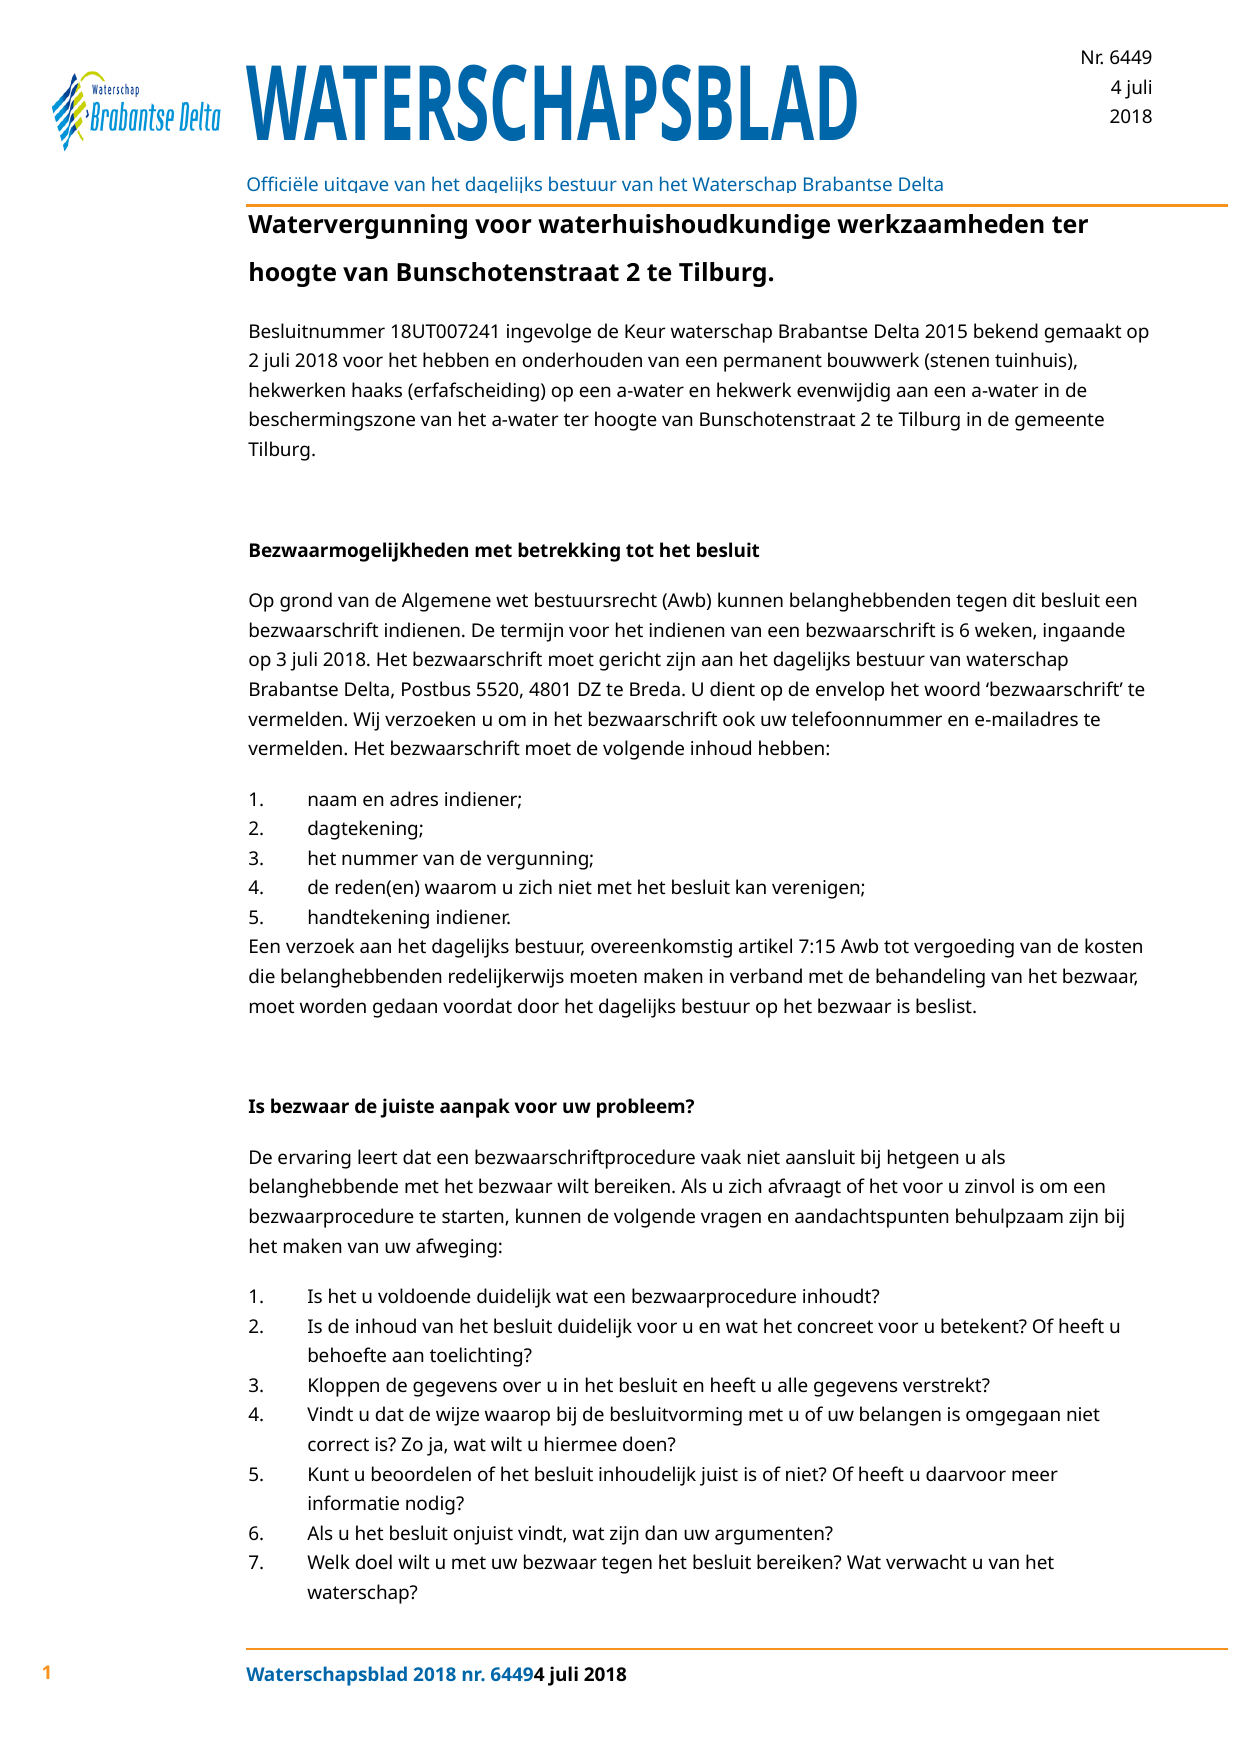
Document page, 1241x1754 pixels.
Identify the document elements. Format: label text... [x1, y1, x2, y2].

list naam en adres indiener; [248, 786, 1152, 812]
list dagtekening; [248, 815, 1152, 841]
text Op grond van de Algemene wet bestuursrecht (Awb) kunnen belanghebbenden tegen dit besluit een bezwaarschrift indienen. De termijn voor het indienen van een bezwaarschrift is 6 weken, ingaande op 3 juli 2018. Het bezwaarschrift moet gericht zijn aan het dagelijks bestuur van waterschap Brabantse Delta, Postbus 5520, 4801 DZ te Breda. U dient op de envelop het woord ‘bezwaarschrift’ te vermelden. Wij verzoeken u om in het bezwaarschrift ook uw telefoonnummer en e‑mailadres te vermelden. Het bezwaarschrift moet de volgende inhoud hebben: [248, 587, 1152, 761]
list de reden(en) waarom u zich niet met het besluit kan verenigen; [248, 874, 1152, 900]
list Vindt u dat de wijze waarop bij de besluitvorming met u of uw belangen is omgegaan niet correct is? Zo ja, wat wilt u hiermee doen? [248, 1402, 1152, 1457]
list Als u het besluit onjuist vindt, wat zijn dan uw argumenten? [248, 1520, 1152, 1546]
picture [41, 47, 231, 172]
text Besluitnummer 18UT007241 ingevolge de Keur waterschap Brabantse Delta 2015 bekend gemaakt op 2 juli 2018 voor het hebben en onderhouden van een permanent bouwwerk (stenen tuinhuis), hekwerken haaks (erfafscheiding) op een a-water en hekwerk evenwijdig aan een a-water in de beschermingszone van het a-water ter hoogte van Bunschotenstraat 2 te Tilburg in de gemeente Tilburg. [248, 318, 1152, 462]
list Kunt u beoordelen of het besluit inhoudelijk juist is of niet? Of heeft u daarvoor meer informatie nodig? [248, 1461, 1152, 1516]
list Kloppen de gegevens over u in het besluit en heeft u alle gegevens verstrekt? [248, 1372, 1152, 1398]
text Is bezwaar de juiste aanpak voor uw probleem? [248, 1094, 1152, 1119]
text Watervergunning voor waterhuishoudkundige werkzaamheden ter hoogte van Bunschotenstraat 2 te Tilburg. [248, 207, 1152, 288]
text Een verzoek aan het dagelijks bestuur, overeenkomstig artikel 7:15 Awb tot vergoeding van de kosten die belanghebbenden redelijkerwijs moeten maken in verband met de behandeling van het bezwaar, moet worden gedaan voordat door het dagelijks bestuur op het bezwaar is beslist. [248, 934, 1152, 1019]
list Is het u voldoende duidelijk wat een bezwaarprocedure inhoudt? [248, 1283, 1152, 1309]
list het nummer van de vergunning; [248, 845, 1152, 871]
list Welk doel wilt u met uw bezwaar tegen het besluit bereiken? Wat verwacht u van het waterschap? [248, 1549, 1152, 1605]
list Is de inhoud van het besluit duidelijk voor u en wat het concreet voor u betekent? Of heeft u behoefte aan toelichting? [248, 1313, 1152, 1368]
text De ervaring leert dat een bezwaarschriftprocedure vaak niet aansluit bij hetgeen u als belanghebbende met het bezwaar wilt bereiken. Als u zich afvraagt of het voor u zinvol is om een bezwaarprocedure te starten, kunnen de volgende vragen en aandachtspunten behulpzaam zijn bij het maken van uw afweging: [248, 1144, 1152, 1259]
list handtekening indiener. [248, 904, 1152, 930]
text Bezwaarmogelijkheden met betrekking tot het besluit [248, 537, 1152, 563]
